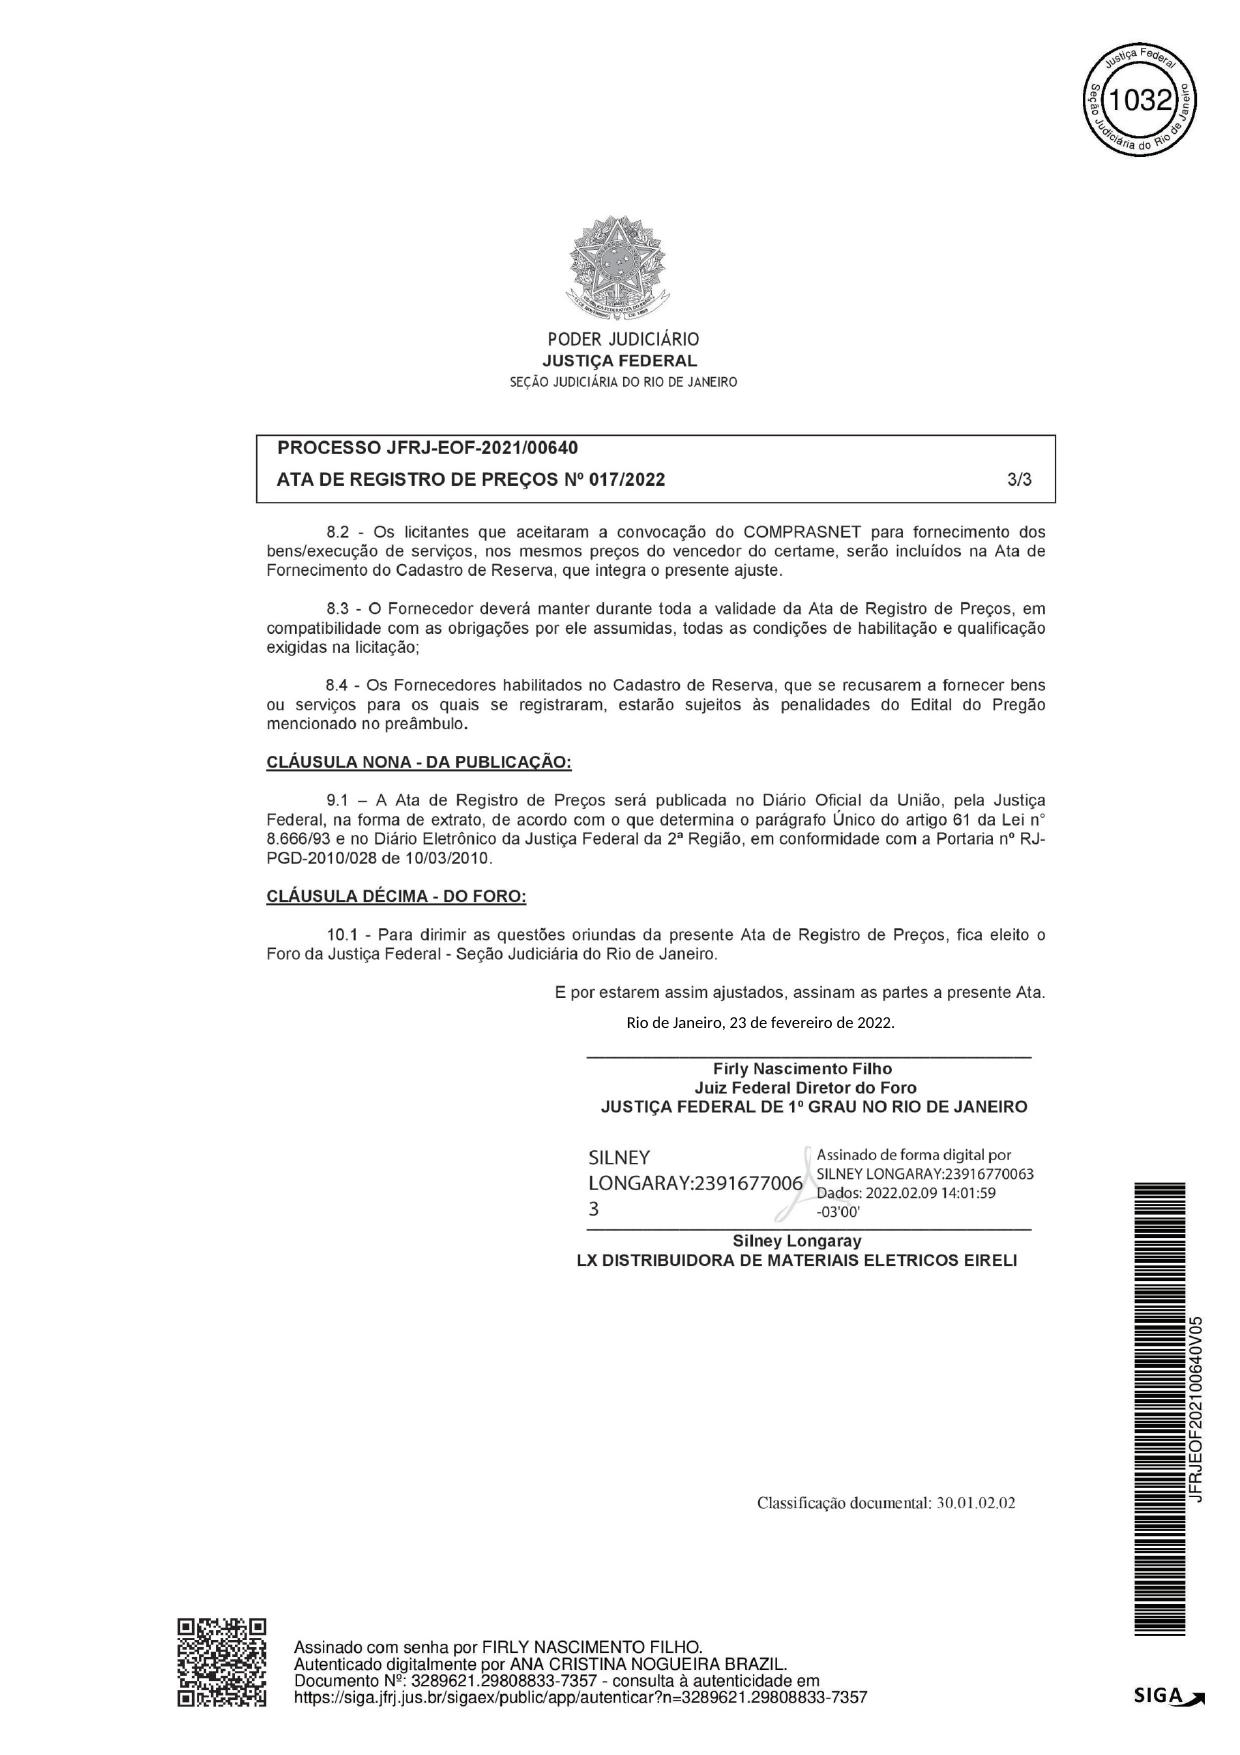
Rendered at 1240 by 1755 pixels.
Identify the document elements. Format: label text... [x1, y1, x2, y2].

text Rio de Janeiro, 23 de fevereiro de 2022. [627, 1013, 982, 1033]
